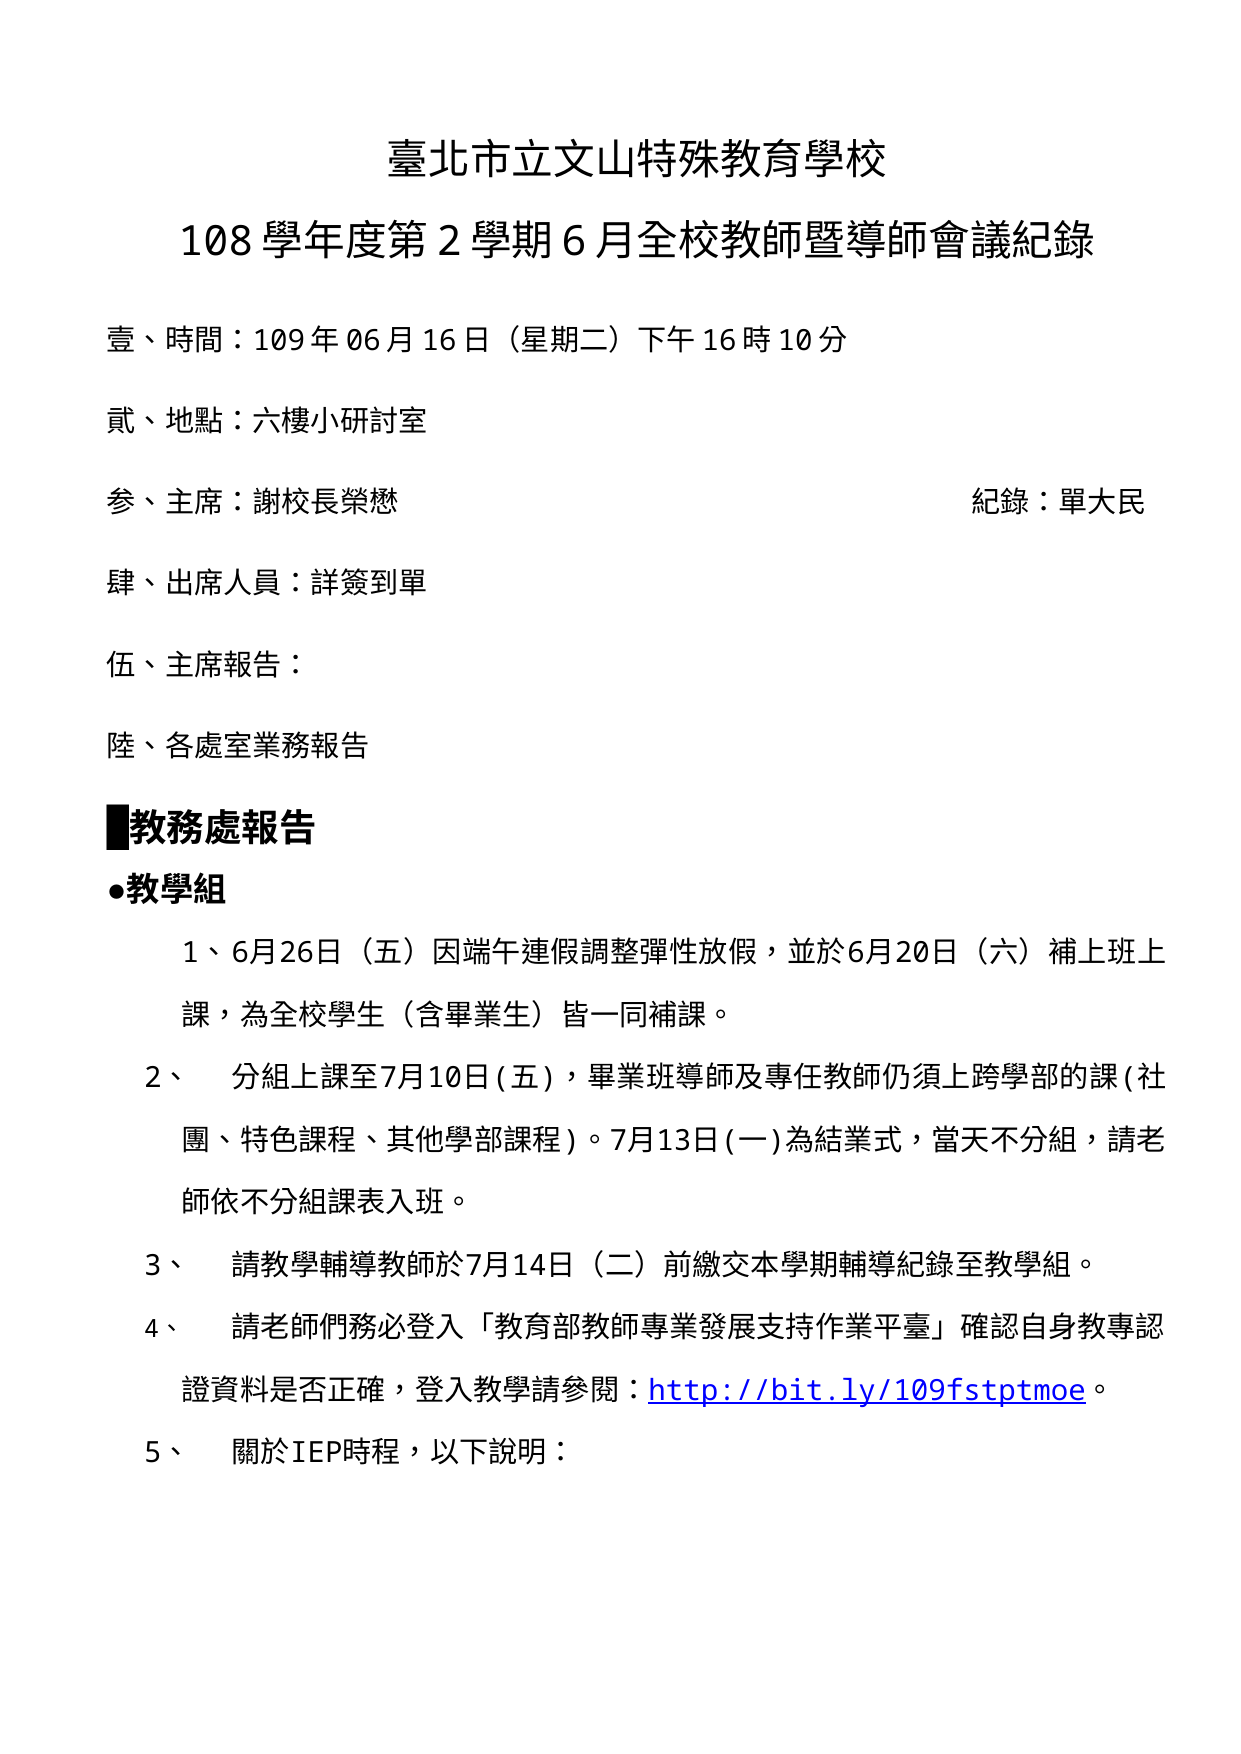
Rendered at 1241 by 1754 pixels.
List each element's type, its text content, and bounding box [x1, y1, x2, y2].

list 請教學輔導教師於7月14日（二）前繳交本學期輔導紀錄至教學組。 [144, 1221, 1167, 1283]
text 伍、主席報告： [106, 621, 1167, 683]
text 108學年度第2學期6月全校教師暨導師會議紀錄 [106, 196, 1167, 258]
text 参、主席：謝校長榮懋 紀錄：單大民 [106, 458, 1167, 521]
list 關於IEP時程，以下說明： [144, 1408, 1167, 1471]
text 肆、出席人員：詳簽到單 [106, 539, 1167, 602]
list 分組上課至7月10日(五)，畢業班導師及專任教師仍須上跨學部的課(社團、特色課程、其他學部課程)。7月13日(一)為結業式，當天不分組，請老師依不分組課表入班。 [144, 1033, 1167, 1221]
text 臺北市立文山特殊教育學校 [106, 114, 1167, 177]
list 請老師們務必登入「教育部教師專業發展支持作業平臺」確認自身教專認證資料是否正確，登入教學請參閱：http://bit.ly/109fstptmoe。 [144, 1283, 1167, 1408]
text 壹、時間：109年06月16日（星期二）下午16時10分 [106, 296, 1167, 358]
text ●教學組 [106, 846, 1167, 908]
text █教務處報告 [106, 783, 1167, 846]
list 6月26日（五）因端午連假調整彈性放假，並於6月20日（六）補上班上課，為全校學生（含畢業生）皆一同補課。 [181, 908, 1167, 1033]
text 貮、地點：六樓小研討室 [106, 377, 1167, 439]
text 陸、各處室業務報告 [106, 702, 1167, 764]
